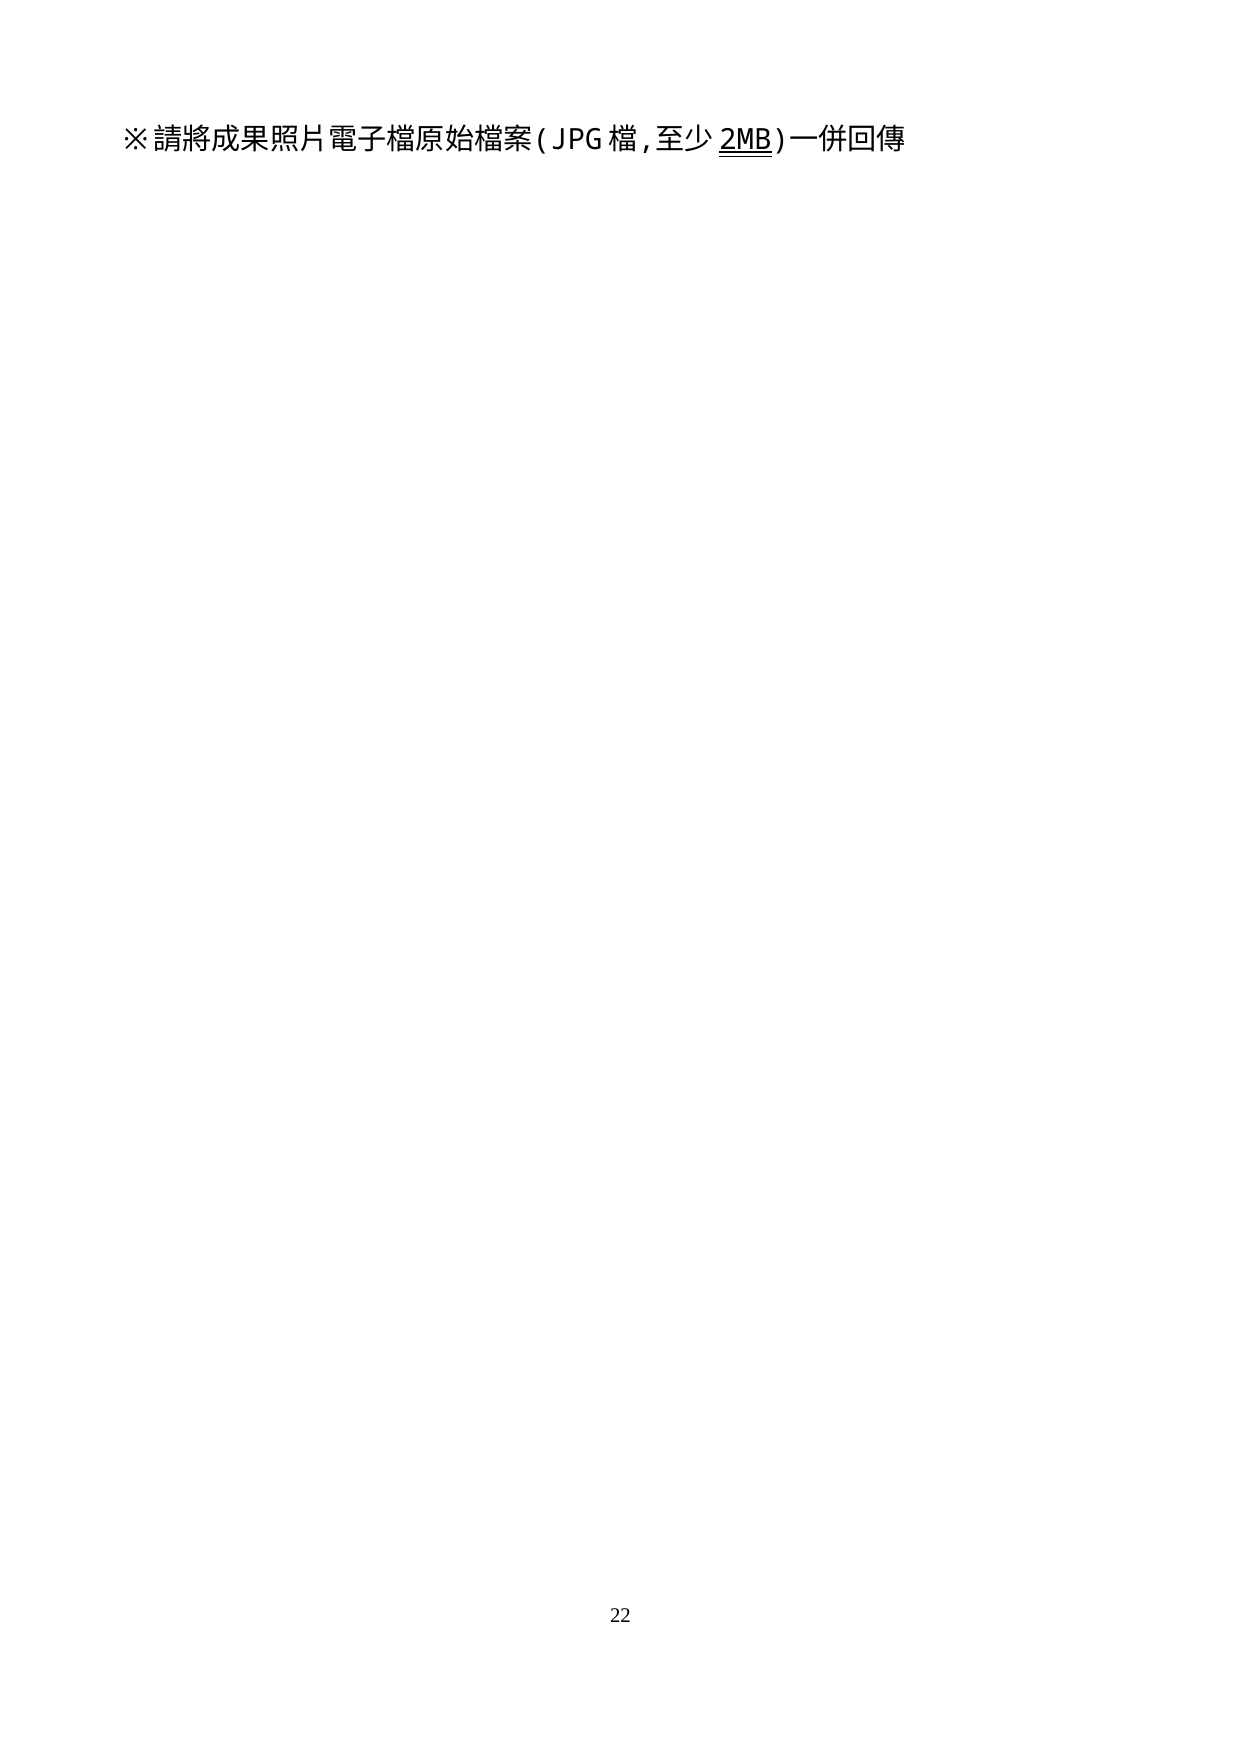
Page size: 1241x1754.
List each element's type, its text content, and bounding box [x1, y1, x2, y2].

subtitle ※請將成果照片電子檔原始檔案(JPG檔,至少2MB)一併回傳 [118, 96, 1122, 158]
